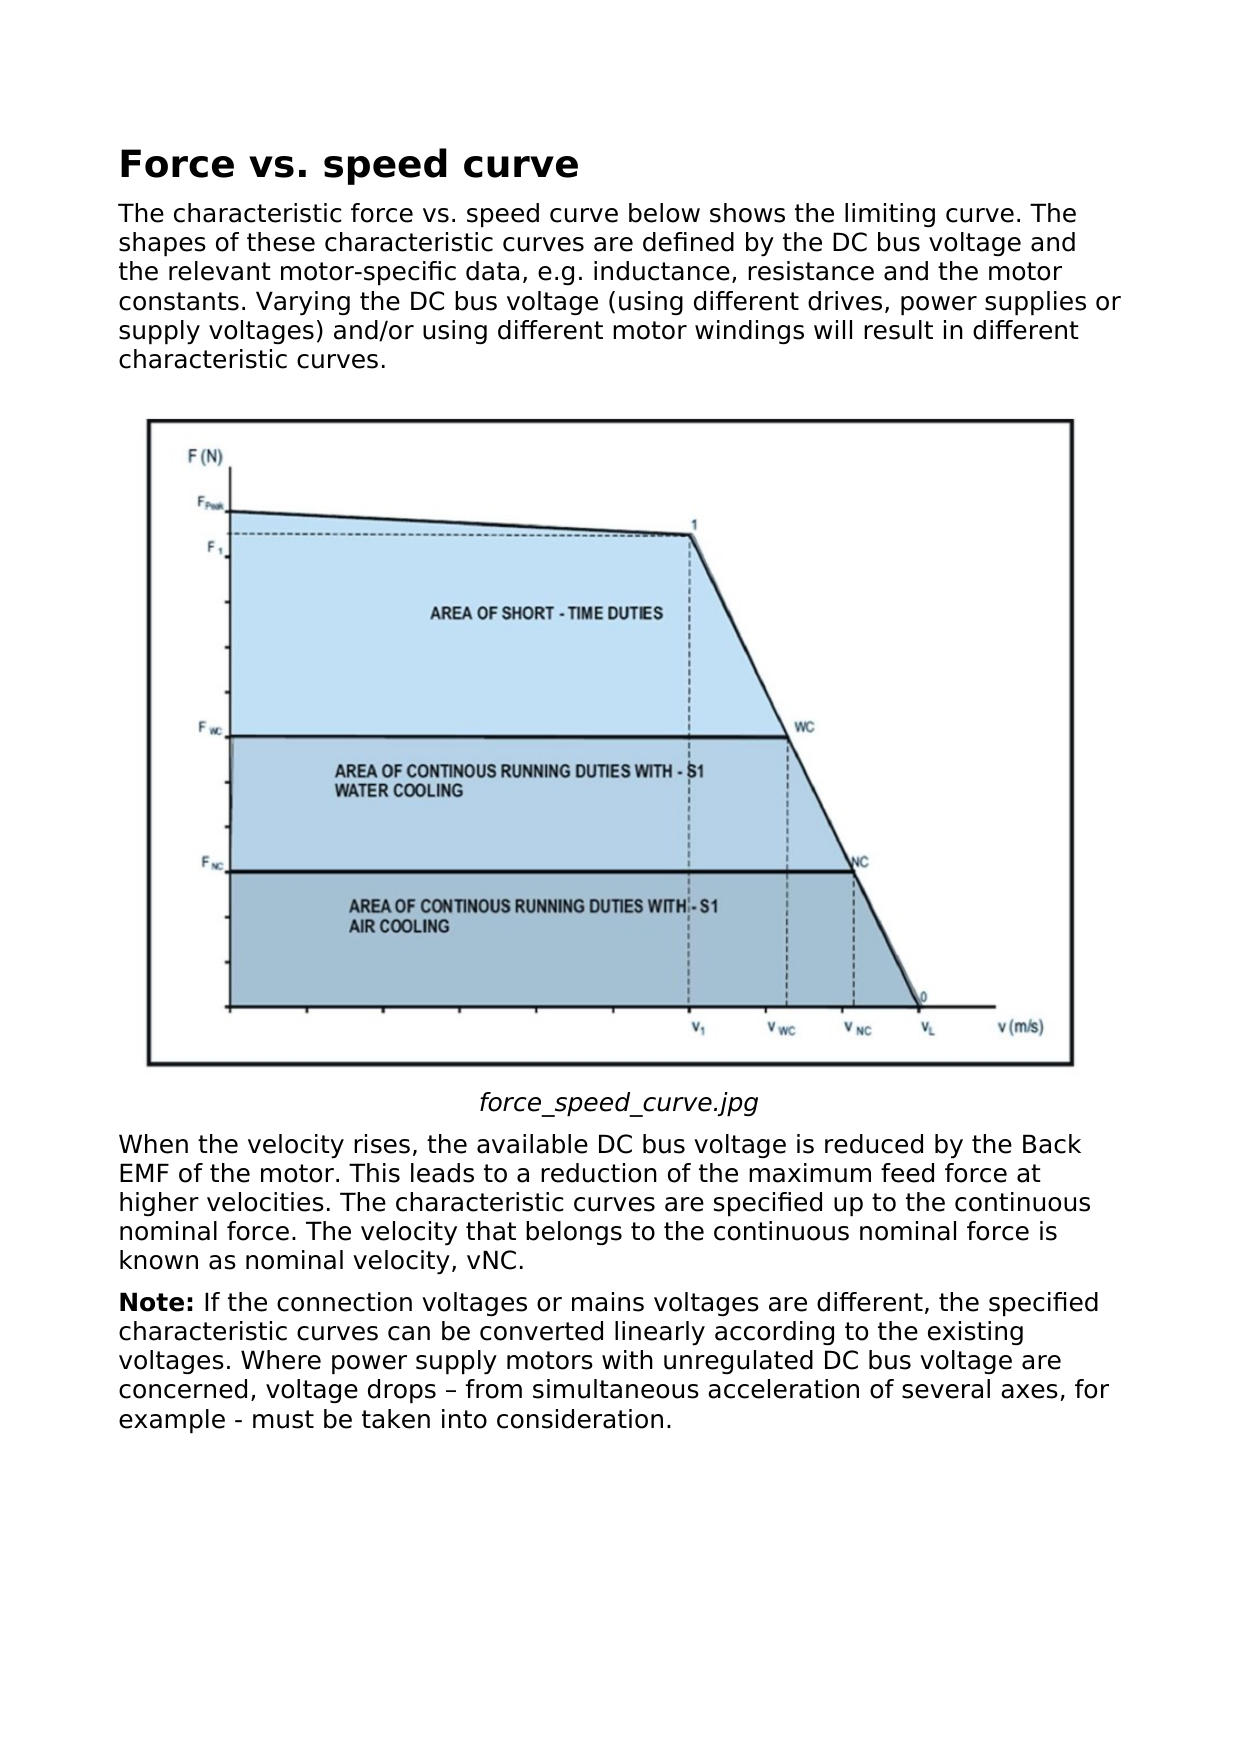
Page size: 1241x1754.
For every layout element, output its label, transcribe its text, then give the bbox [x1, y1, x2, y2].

text Note: If the connection voltages or mains voltages are different, the specified characteristic curves can be converted linearly according to the existing voltages. Where power supply motors with unregulated DC bus voltage are concerned, voltage drops – from simultaneous acceleration of several axes, for example - must be taken into consideration. [118, 1288, 1122, 1434]
text When the velocity rises, the available DC bus voltage is reduced by the Back EMF of the motor. This leads to a reduction of the maximum feed force at higher velocities. The characteristic curves are specified up to the continuous nominal force. The velocity that belongs to the continuous nominal force is known as nominal velocity, vNC. [118, 1130, 1122, 1276]
text The characteristic force vs. speed curve below shows the limiting curve. The shapes of these characteristic curves are defined by the DC bus voltage and the relevant motor-specific data, e.g. inductance, resistance and the motor constants. Varying the DC bus voltage (using different drives, power supplies or supply voltages) and/or using different motor windings will result in different characteristic curves. [118, 199, 1122, 374]
subtitle Force vs. speed curve [118, 143, 1122, 187]
picture [118, 399, 1123, 1089]
text force_speed_curve.jpg [118, 1089, 1122, 1117]
